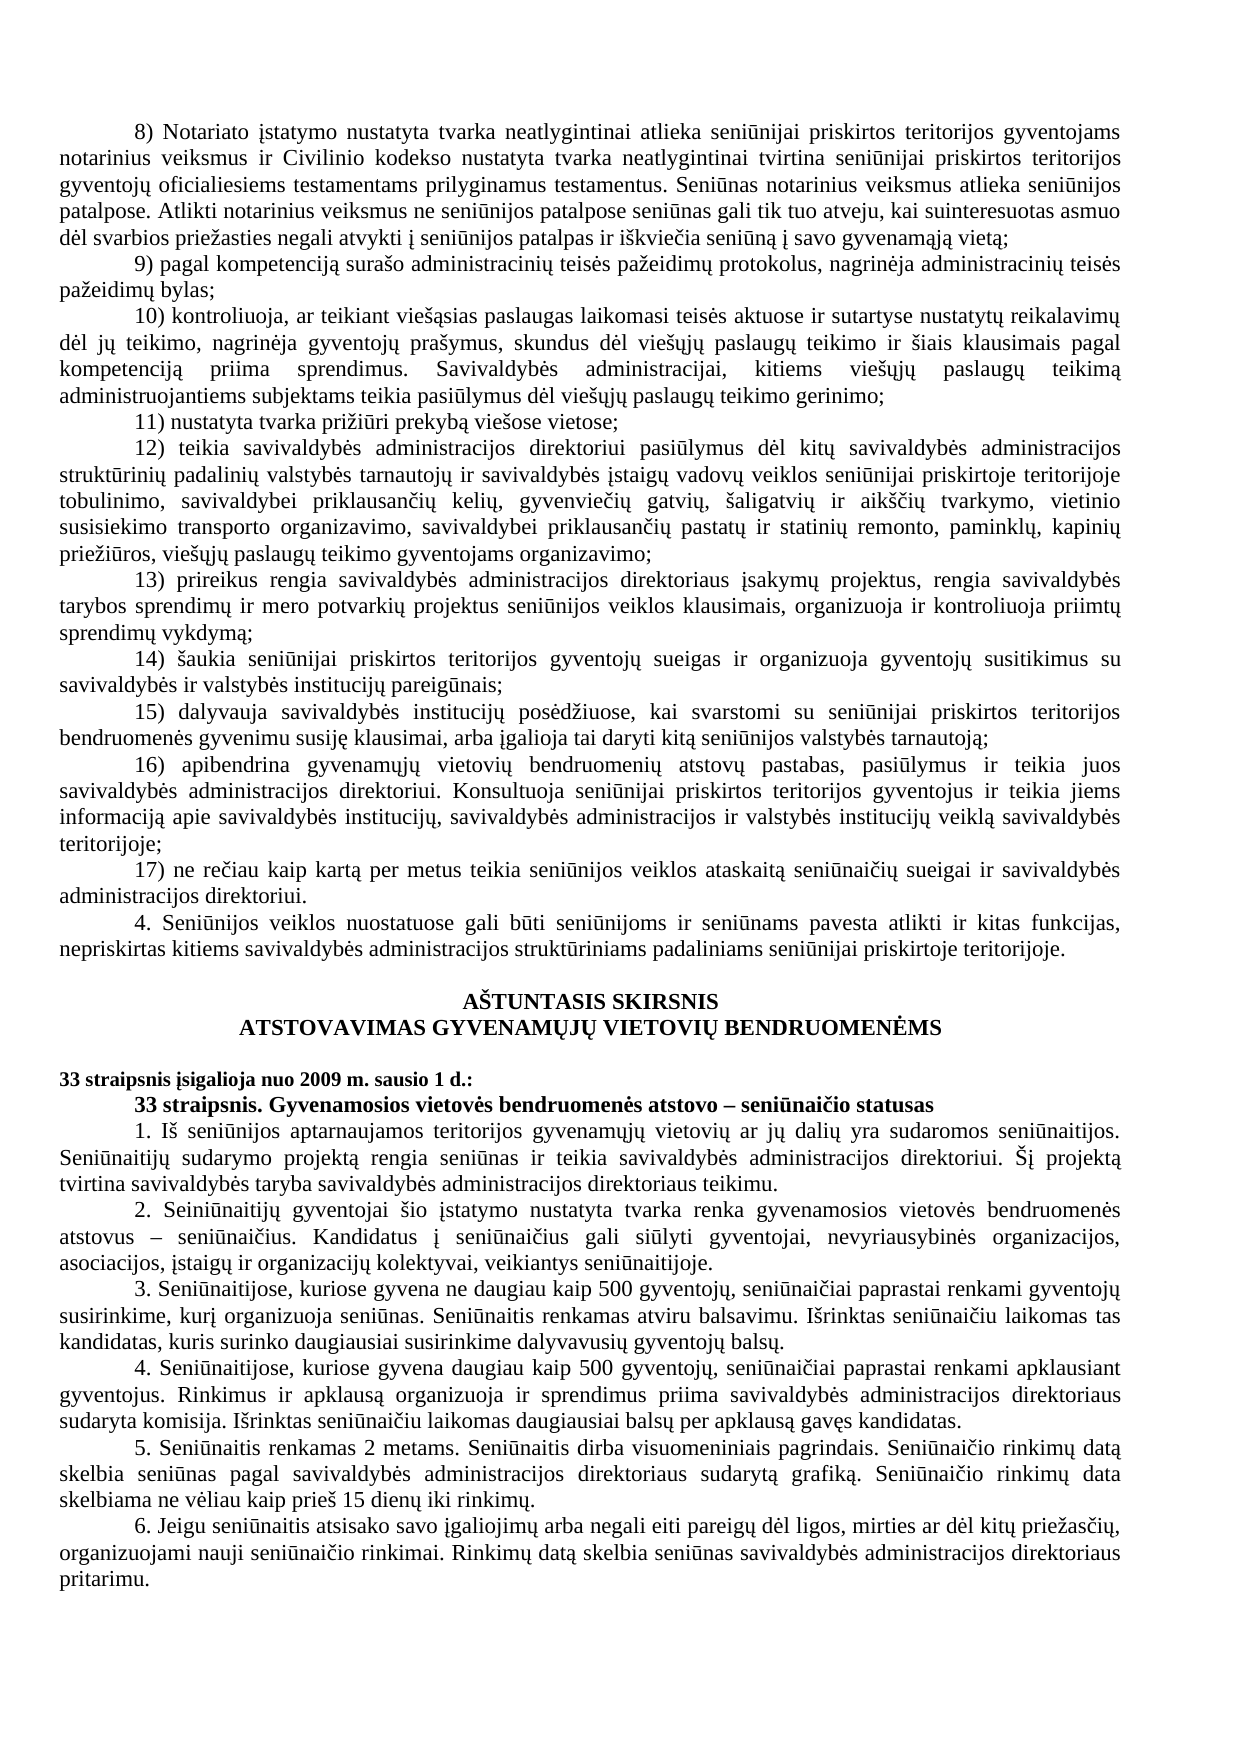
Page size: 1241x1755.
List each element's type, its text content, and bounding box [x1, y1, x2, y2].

text 15) dalyvauja savivaldybės institucijų posėdžiuose, kai svarstomi su seniūnijai priskirtos teritorijos bendruomenės gyvenimu susiję klausimai, arba įgalioja tai daryti kitą seniūnijos valstybės tarnautoją; [59, 698, 1122, 751]
text 14) šaukia seniūnijai priskirtos teritorijos gyventojų sueigas ir organizuoja gyventojų susitikimus su savivaldybės ir valstybės institucijų pareigūnais; [59, 645, 1122, 698]
subtitle ATSTOVAVIMAS GYVENAMŲJŲ VIETOVIŲ BENDRUOMENĖMS [59, 1014, 1122, 1041]
text 33 straipsnis įsigalioja nuo 2009 m. sausio 1 d.: [59, 1067, 1122, 1091]
text 6. Jeigu seniūnaitis atsisako savo įgaliojimų arba negali eiti pareigų dėl ligos, mirties ar dėl kitų priežasčių, organizuojami nauji seniūnaičio rinkimai. Rinkimų datą skelbia seniūnas savivaldybės administracijos direktoriaus pritarimu. [59, 1513, 1122, 1592]
text 13) prireikus rengia savivaldybės administracijos direktoriaus įsakymų projektus, rengia savivaldybės tarybos sprendimų ir mero potvarkių projektus seniūnijos veiklos klausimais, organizuoja ir kontroliuoja priimtų sprendimų vykdymą; [59, 566, 1122, 645]
text 12) teikia savivaldybės administracijos direktoriui pasiūlymus dėl kitų savivaldybės administracijos struktūrinių padalinių valstybės tarnautojų ir savivaldybės įstaigų vadovų veiklos seniūnijai priskirtoje teritorijoje tobulinimo, savivaldybei priklausančių kelių, gyvenviečių gatvių, šaligatvių ir aikščių tvarkymo, vietinio susisiekimo transporto organizavimo, savivaldybei priklausančių pastatų ir statinių remonto, paminklų, kapinių priežiūros, viešųjų paslaugų teikimo gyventojams organizavimo; [59, 434, 1122, 566]
text 9) pagal kompetenciją surašo administracinių teisės pažeidimų protokolus, nagrinėja administracinių teisės pažeidimų bylas; [59, 250, 1122, 303]
text 4. Seniūnijos veiklos nuostatuose gali būti seniūnijoms ir seniūnams pavesta atlikti ir kitas funkcijas, nepriskirtas kitiems savivaldybės administracijos struktūriniams padaliniams seniūnijai priskirtoje teritorijoje. [59, 909, 1122, 961]
text 16) apibendrina gyvenamųjų vietovių bendruomenių atstovų pastabas, pasiūlymus ir teikia juos savivaldybės administracijos direktoriui. Konsultuoja seniūnijai priskirtos teritorijos gyventojus ir teikia jiems informaciją apie savivaldybės institucijų, savivaldybės administracijos ir valstybės institucijų veiklą savivaldybės teritorijoje; [59, 751, 1122, 856]
text 11) nustatyta tvarka prižiūri prekybą viešose vietose; [59, 408, 1122, 434]
text 2. Seiniūnaitijų gyventojai šio įstatymo nustatyta tvarka renka gyvenamosios vietovės bendruomenės atstovus – seniūnaičius. Kandidatus į seniūnaičius gali siūlyti gyventojai, nevyriausybinės organizacijos, asociacijos, įstaigų ir organizacijų kolektyvai, veikiantys seniūnaitijoje. [59, 1196, 1122, 1275]
text 4. Seniūnaitijose, kuriose gyvena daugiau kaip 500 gyventojų, seniūnaičiai paprastai renkami apklausiant gyventojus. Rinkimus ir apklausą organizuoja ir sprendimus priima savivaldybės administracijos direktoriaus sudaryta komisija. Išrinktas seniūnaičiu laikomas daugiausiai balsų per apklausą gavęs kandidatas. [59, 1354, 1122, 1433]
text 1. Iš seniūnijos aptarnaujamos teritorijos gyvenamųjų vietovių ar jų dalių yra sudaromos seniūnaitijos. Seniūnaitijų sudarymo projektą rengia seniūnas ir teikia savivaldybės administracijos direktoriui. Šį projektą tvirtina savivaldybės taryba savivaldybės administracijos direktoriaus teikimu. [59, 1117, 1122, 1196]
text 5. Seniūnaitis renkamas 2 metams. Seniūnaitis dirba visuomeniniais pagrindais. Seniūnaičio rinkimų datą skelbia seniūnas pagal savivaldybės administracijos direktoriaus sudarytą grafiką. Seniūnaičio rinkimų data skelbiama ne vėliau kaip prieš 15 dienų iki rinkimų. [59, 1433, 1122, 1513]
text 10) kontroliuoja, ar teikiant viešąsias paslaugas laikomasi teisės aktuose ir sutartyse nustatytų reikalavimų dėl jų teikimo, nagrinėja gyventojų prašymus, skundus dėl viešųjų paslaugų teikimo ir šiais klausimais pagal kompetenciją priima sprendimus. Savivaldybės administracijai, kitiems viešųjų paslaugų teikimą administruojantiems subjektams teikia pasiūlymus dėl viešųjų paslaugų teikimo gerinimo; [59, 303, 1122, 408]
text 33 straipsnis. Gyvenamosios vietovės bendruomenės atstovo – seniūnaičio statusas [134, 1091, 1122, 1117]
text 17) ne rečiau kaip kartą per metus teikia seniūnijos veiklos ataskaitą seniūnaičių sueigai ir savivaldybės administracijos direktoriui. [59, 856, 1122, 909]
text 3. Seniūnaitijose, kuriose gyvena ne daugiau kaip 500 gyventojų, seniūnaičiai paprastai renkami gyventojų susirinkime, kurį organizuoja seniūnas. Seniūnaitis renkamas atviru balsavimu. Išrinktas seniūnaičiu laikomas tas kandidatas, kuris surinko daugiausiai susirinkime dalyvavusių gyventojų balsų. [59, 1275, 1122, 1354]
text 8) Notariato įstatymo nustatyta tvarka neatlygintinai atlieka seniūnijai priskirtos teritorijos gyventojams notarinius veiksmus ir Civilinio kodekso nustatyta tvarka neatlygintinai tvirtina seniūnijai priskirtos teritorijos gyventojų oficialiesiems testamentams prilyginamus testamentus. Seniūnas notarinius veiksmus atlieka seniūnijos patalpose. Atlikti notarinius veiksmus ne seniūnijos patalpose seniūnas gali tik tuo atveju, kai suinteresuotas asmuo dėl svarbios priežasties negali atvykti į seniūnijos patalpas ir iškviečia seniūną į savo gyvenamąją vietą; [59, 118, 1122, 250]
text AŠTUNTASIS SKIRSNIS [59, 988, 1122, 1014]
